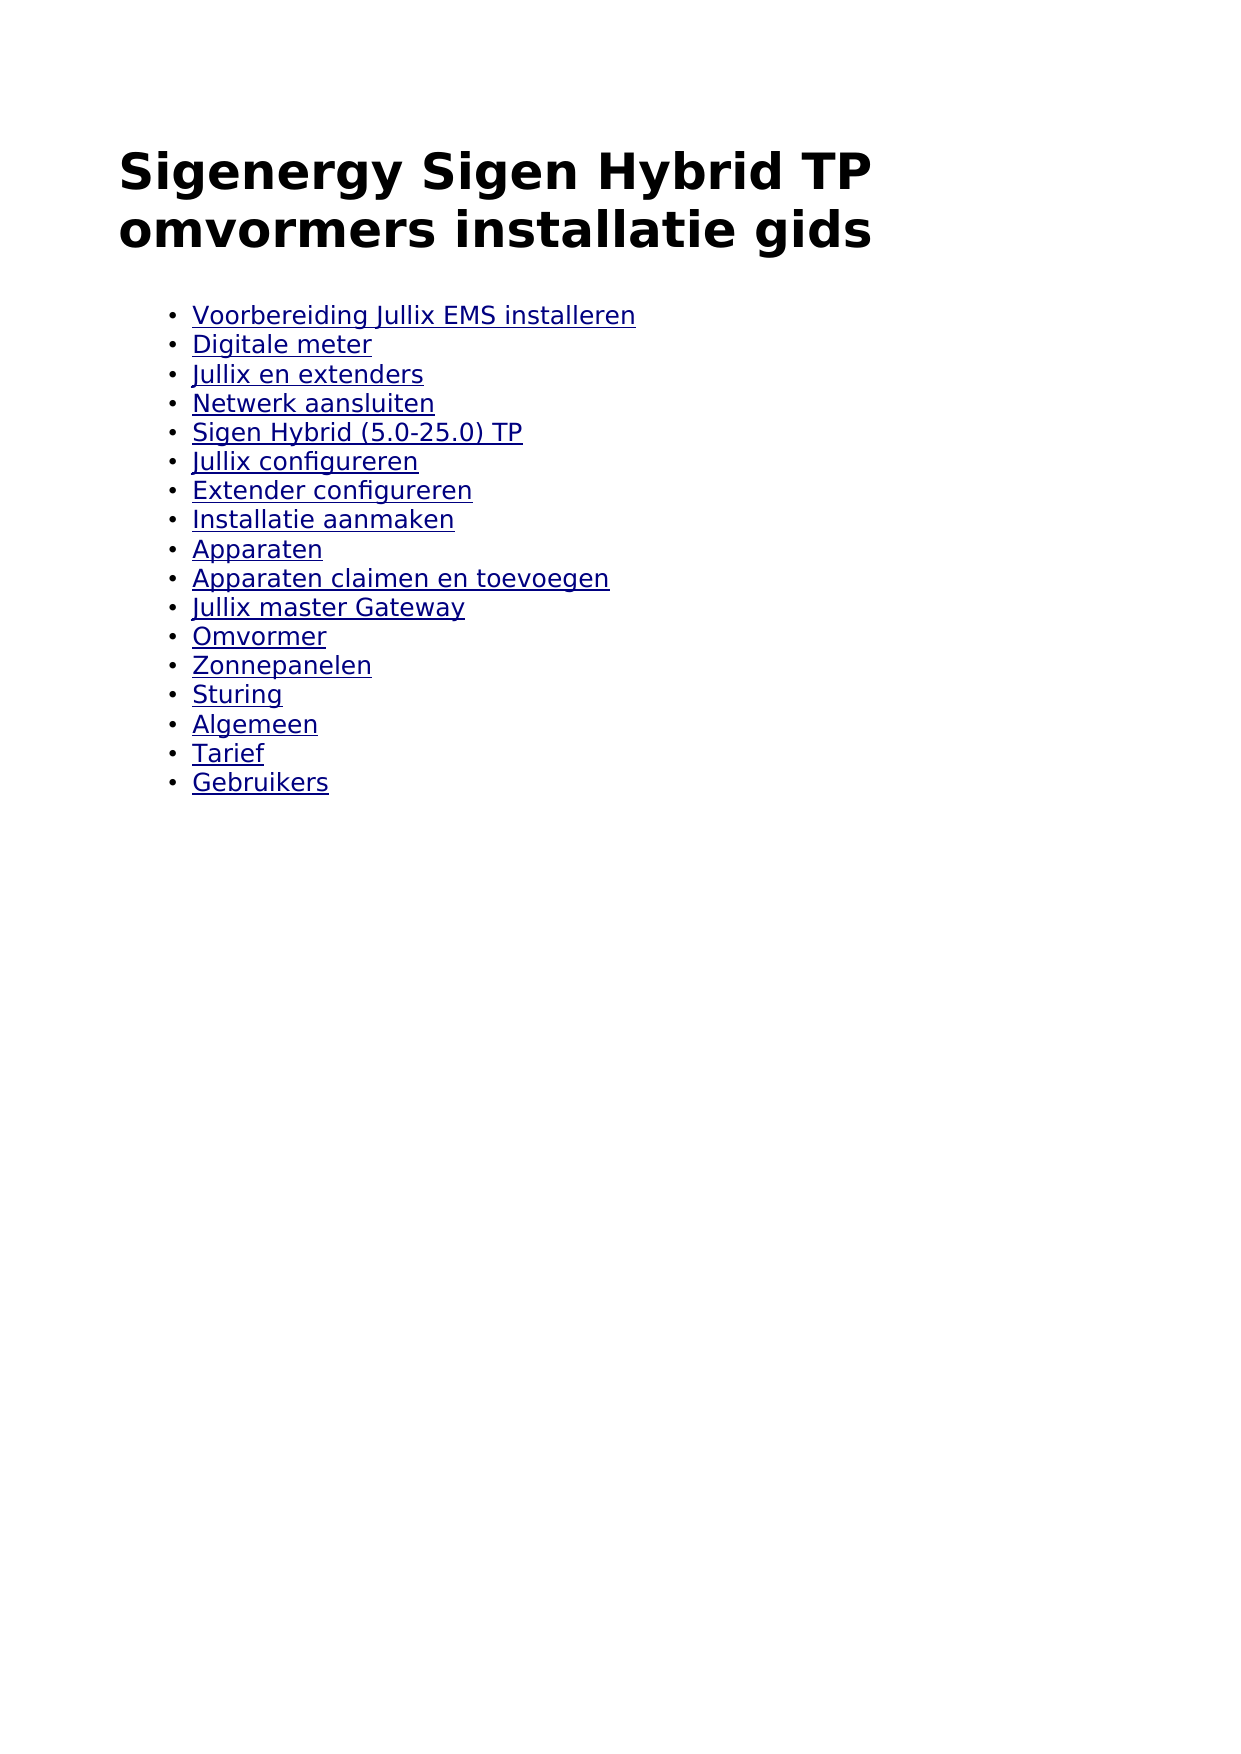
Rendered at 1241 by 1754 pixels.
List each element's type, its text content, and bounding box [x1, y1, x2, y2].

list Omvormer [177, 622, 1122, 652]
list Gebruikers [177, 768, 1122, 797]
list Apparaten claimen en toevoegen [177, 564, 1122, 593]
list Installatie aanmaken [177, 506, 1122, 535]
list Netwerk aansluiten [177, 389, 1122, 418]
list Sturing [177, 681, 1122, 710]
list Extender configureren [177, 477, 1122, 506]
list Apparaten [177, 535, 1122, 564]
list Jullix configureren [177, 447, 1122, 477]
list Algemeen [177, 710, 1122, 739]
list Tarief [177, 739, 1122, 768]
list Jullix master Gateway [177, 593, 1122, 622]
subtitle Sigenergy Sigen Hybrid TP omvormers installatie gids [118, 143, 1122, 259]
list Digitale meter [177, 331, 1122, 360]
list Sigen Hybrid (5.0-25.0) TP [177, 418, 1122, 447]
list Voorbereiding Jullix EMS installeren [177, 302, 1122, 331]
list Zonnepanelen [177, 652, 1122, 681]
list Jullix en extenders [177, 360, 1122, 389]
